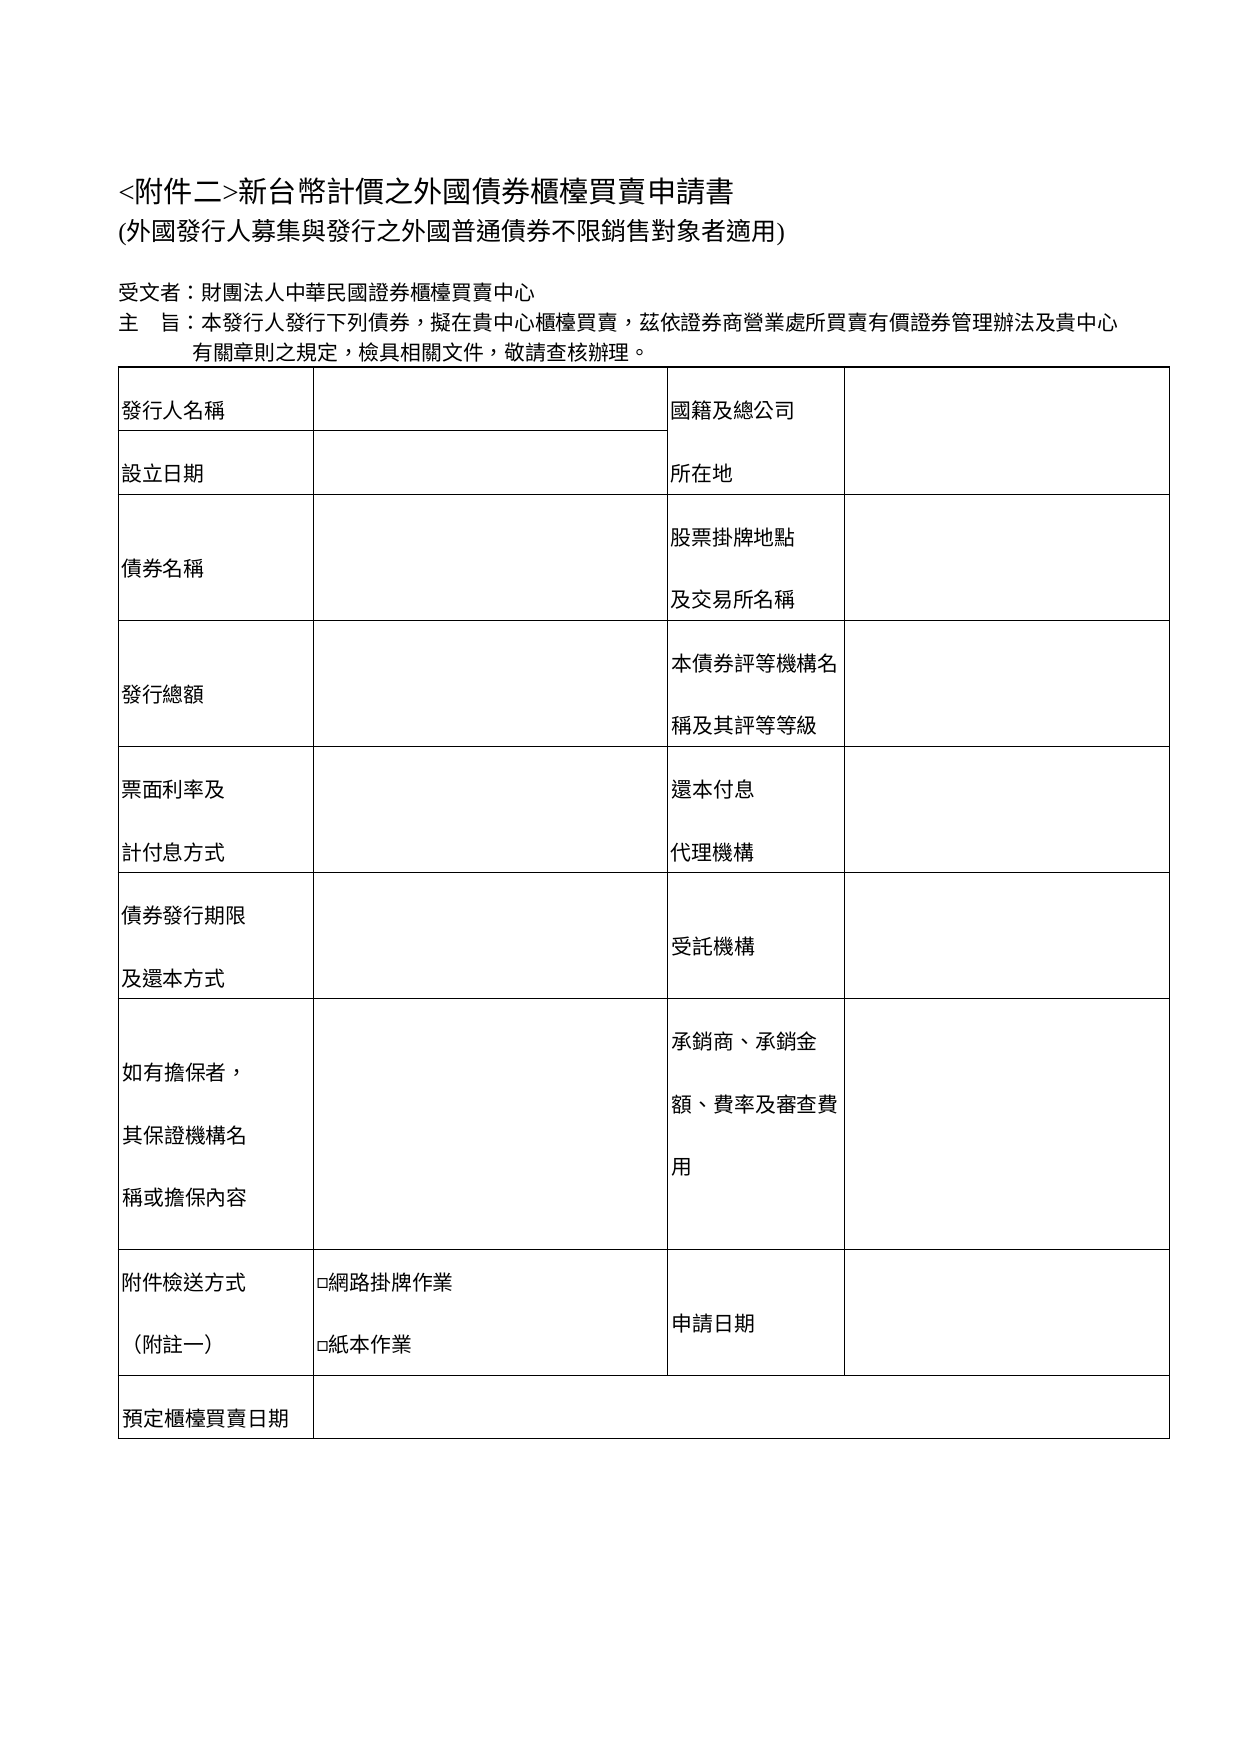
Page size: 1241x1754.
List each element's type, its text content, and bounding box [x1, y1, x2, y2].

table_header 發行人名稱 [119, 368, 313, 430]
table_cell 還本付息 代理機構 [668, 747, 844, 872]
table_cell [845, 747, 1169, 872]
table_cell [314, 431, 667, 493]
table_cell 股票掛牌地點 及交易所名稱 [668, 495, 844, 619]
table_cell 承銷商、承銷金額、費率及審查費用 [668, 999, 844, 1249]
table_cell 設立日期 [119, 431, 313, 493]
table_cell 本債券評等機構名稱及其評等等級 [668, 621, 844, 746]
table_cell 申請日期 [668, 1250, 844, 1375]
table_header [845, 368, 1169, 493]
table_cell [845, 873, 1169, 998]
text (外國發行人募集與發行之外國普通債券不限銷售對象者適用) [118, 211, 1122, 247]
table_cell 債券名稱 [119, 495, 313, 619]
text 受文者：財團法人中華民國證券櫃檯買賣中心 [118, 276, 1122, 306]
table_cell [314, 1376, 1169, 1438]
text <附件二>新台幣計價之外國債券櫃檯買賣申請書 [118, 169, 1122, 211]
table_cell [314, 495, 667, 619]
table_cell 票面利率及 計付息方式 [119, 747, 313, 872]
table_cell □網路掛牌作業 □紙本作業 [314, 1250, 667, 1375]
table_cell [845, 495, 1169, 619]
table_cell [845, 621, 1169, 746]
table_cell [314, 873, 667, 998]
table_header [314, 368, 667, 430]
table_cell [845, 1250, 1169, 1375]
table_cell 附件檢送方式 （附註一） [119, 1250, 313, 1375]
table_cell [845, 999, 1169, 1249]
table_cell 如有擔保者， 其保證機構名 稱或擔保內容 [119, 999, 313, 1249]
table_cell 發行總額 [119, 621, 313, 746]
table_cell [314, 747, 667, 872]
text 主 旨：本發行人發行下列債券，擬在貴中心櫃檯買賣，茲依證券商營業處所買賣有價證券管理辦法及貴中心有關章則之規定，檢具相關文件，敬請查核辦理。 [118, 306, 1122, 366]
table_cell 受託機構 [668, 873, 844, 998]
table_cell [314, 999, 667, 1249]
table_cell 債券發行期限 及還本方式 [119, 873, 313, 998]
table_cell 預定櫃檯買賣日期 [119, 1376, 313, 1438]
table_header 國籍及總公司 所在地 [668, 368, 844, 493]
table_cell [314, 621, 667, 746]
